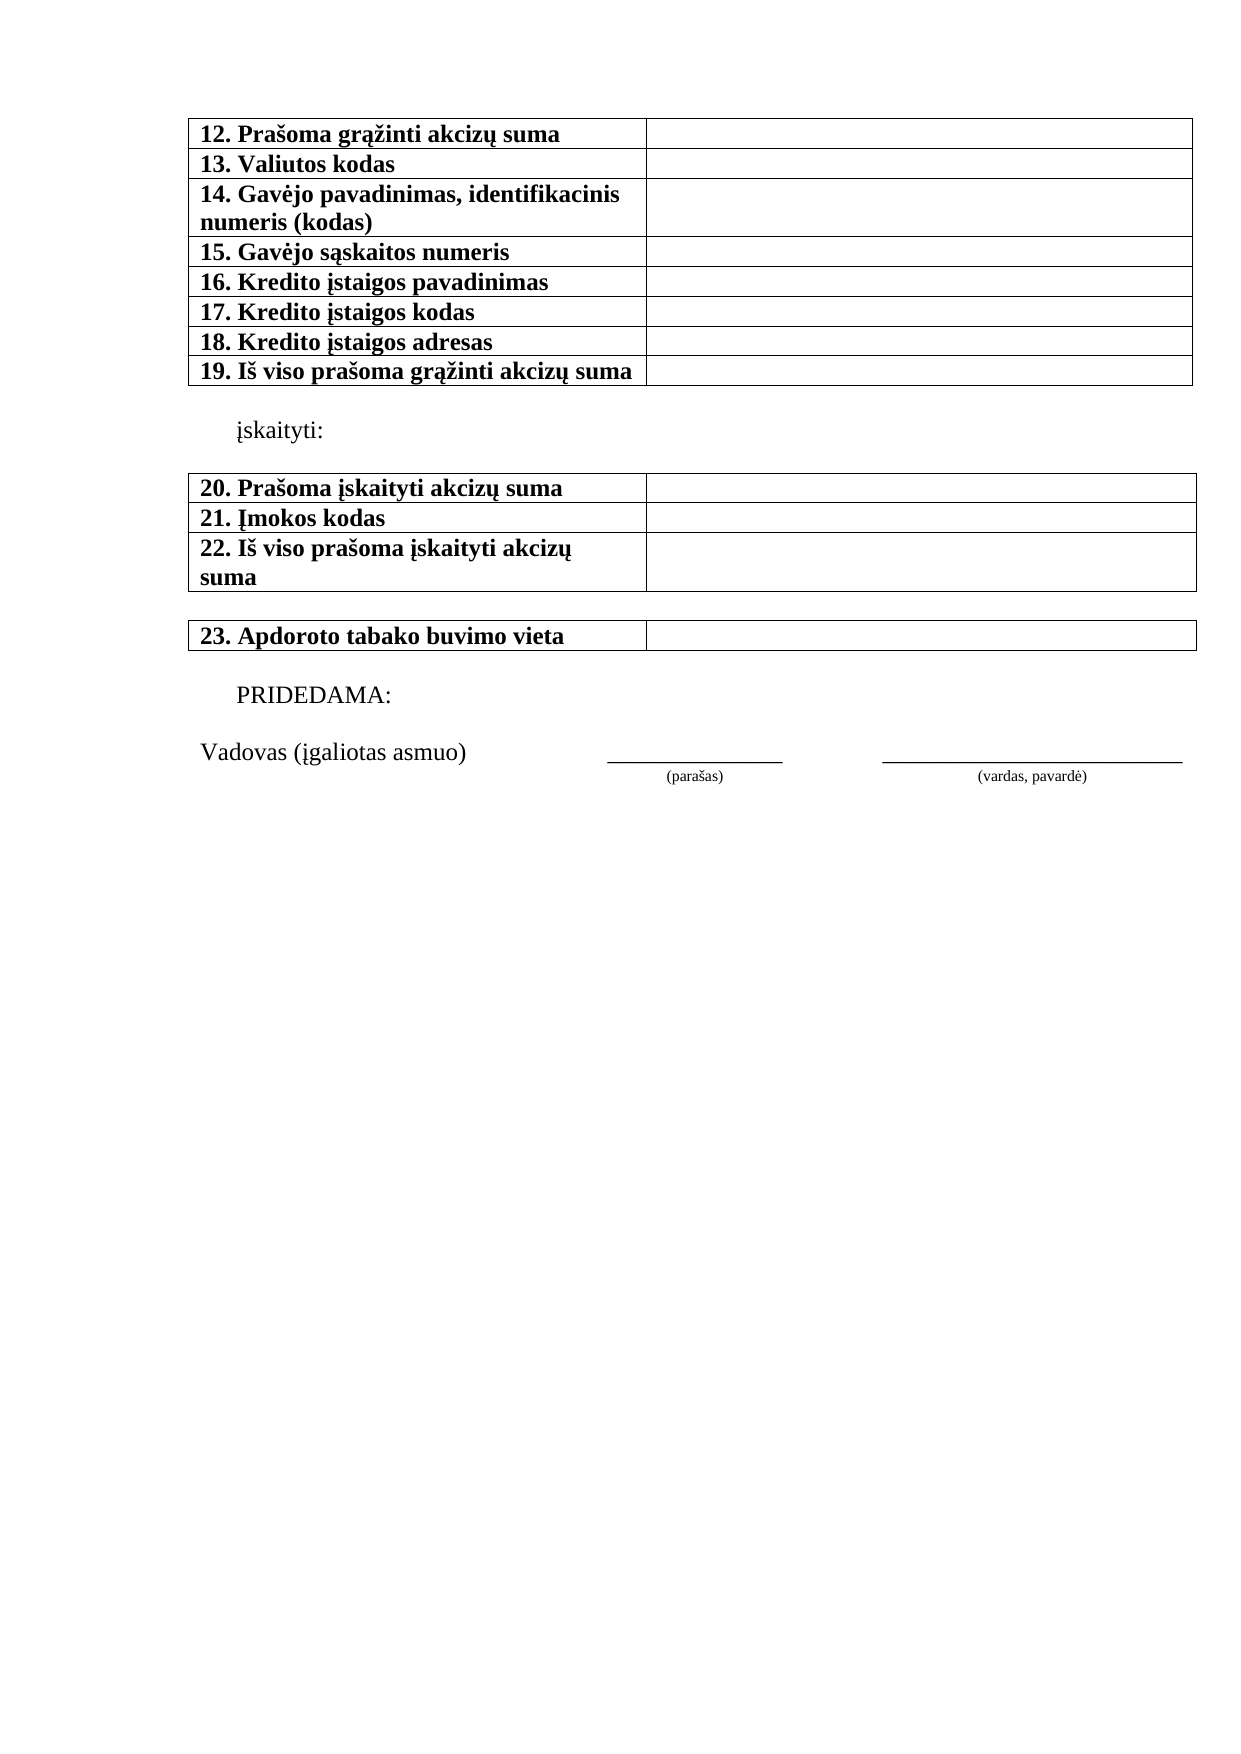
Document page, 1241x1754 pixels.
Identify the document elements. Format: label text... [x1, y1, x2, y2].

table_header [647, 621, 1196, 650]
table_header ________________________ (vardas, pavardė) [864, 738, 1201, 795]
table_cell [647, 327, 1192, 355]
text įskaityti: [177, 415, 1181, 444]
text PRIDEDAMA: [177, 680, 1181, 709]
table_cell 17. Kredito įstaigos kodas [189, 297, 646, 326]
table_cell 14. Gavėjo pavadinimas, identifikacinis numeris (kodas) [189, 179, 646, 236]
table_cell 22. Iš viso prašoma įskaityti akcizų suma [189, 533, 646, 591]
table_cell [647, 149, 1192, 178]
table_cell 18. Kredito įstaigos adresas [189, 327, 646, 355]
table_header 20. Prašoma įskaityti akcizų suma [189, 474, 646, 502]
table_cell 12. Prašoma grąžinti akcizų suma [189, 119, 646, 148]
table_cell [647, 179, 1192, 236]
table_header ______________ (parašas) [526, 738, 863, 795]
table_cell [647, 297, 1192, 326]
table_cell [647, 237, 1192, 266]
table_cell [647, 503, 1196, 532]
table_cell [647, 356, 1192, 385]
table_cell 19. Iš viso prašoma grąžinti akcizų suma [189, 356, 646, 385]
table_cell [647, 533, 1196, 591]
table_cell 13. Valiutos kodas [189, 149, 646, 178]
table_cell [647, 119, 1192, 148]
table_header [647, 474, 1196, 502]
table_cell 15. Gavėjo sąskaitos numeris [189, 237, 646, 266]
table_header 23. Apdoroto tabako buvimo vieta [189, 621, 646, 650]
table_cell 21. Įmokos kodas [189, 503, 646, 532]
table_cell 16. Kredito įstaigos pavadinimas [189, 267, 646, 296]
table_header Vadovas (įgaliotas asmuo) [189, 738, 526, 795]
table_cell [647, 267, 1192, 296]
